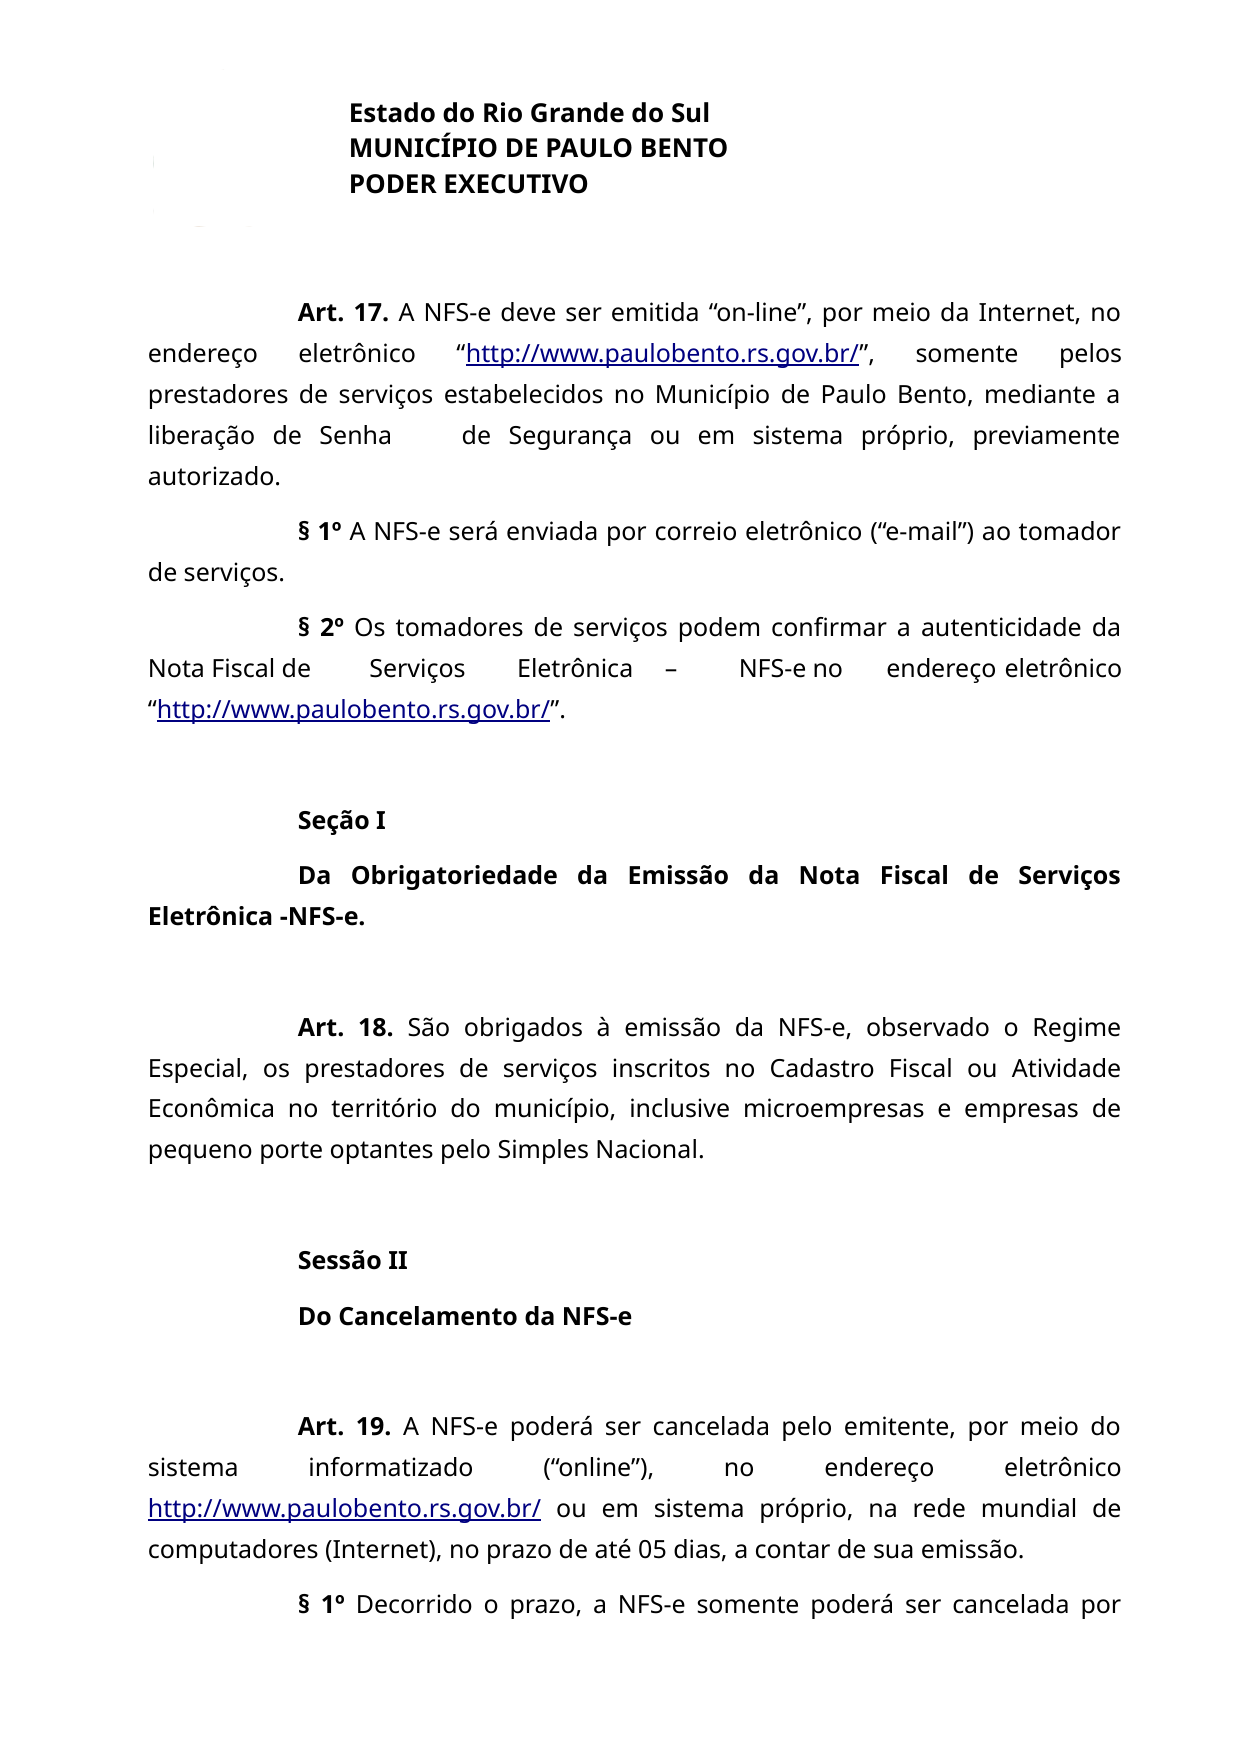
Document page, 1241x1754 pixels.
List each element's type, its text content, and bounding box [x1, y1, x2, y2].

text § 2º Os tomadores de serviços podem confirmar a autenticidade da Nota Fiscal de Serviços Eletrônica – NFS-e no endereço eletrônico “http://www.paulobento.rs.gov.br/”. [148, 610, 1122, 726]
text Art. 18. São obrigados à emissão da NFS-e, observado o Regime Especial, os prestadores de serviços inscritos no Cadastro Fiscal ou Atividade Econômica no território do município, inclusive microempresas e empresas de pequeno porte optantes pelo Simples Nacional. [148, 1009, 1122, 1166]
text Do Cancelamento da NFS-e [148, 1298, 1122, 1332]
text § 1º A NFS-e será enviada por correio eletrônico (“e-mail”) ao tomador de serviços. [148, 514, 1122, 588]
text § 1º Decorrido o prazo, a NFS-e somente poderá ser cancelada por [148, 1587, 1122, 1621]
text Seção I [148, 802, 1122, 836]
text Sessão II [148, 1243, 1122, 1277]
text Art. 17. A NFS-e deve ser emitida “on-line”, por meio da Internet, no endereço eletrônico “http://www.paulobento.rs.gov.br/”, somente pelos prestadores de serviços estabelecidos no Município de Paulo Bento, mediante a liberação de Senha de Segurança ou em sistema próprio, previamente autorizado. [148, 295, 1122, 492]
text Da Obrigatoriedade da Emissão da Nota Fiscal de Serviços Eletrônica -NFS-e. [148, 858, 1122, 933]
text Art. 19. A NFS-e poderá ser cancelada pelo emitente, por meio do sistema informatizado (“online”), no endereço eletrônico http://www.paulobento.rs.gov.br/ ou em sistema próprio, na rede mundial de computadores (Internet), no prazo de até 05 dias, a contar de sua emissão. [148, 1409, 1122, 1566]
